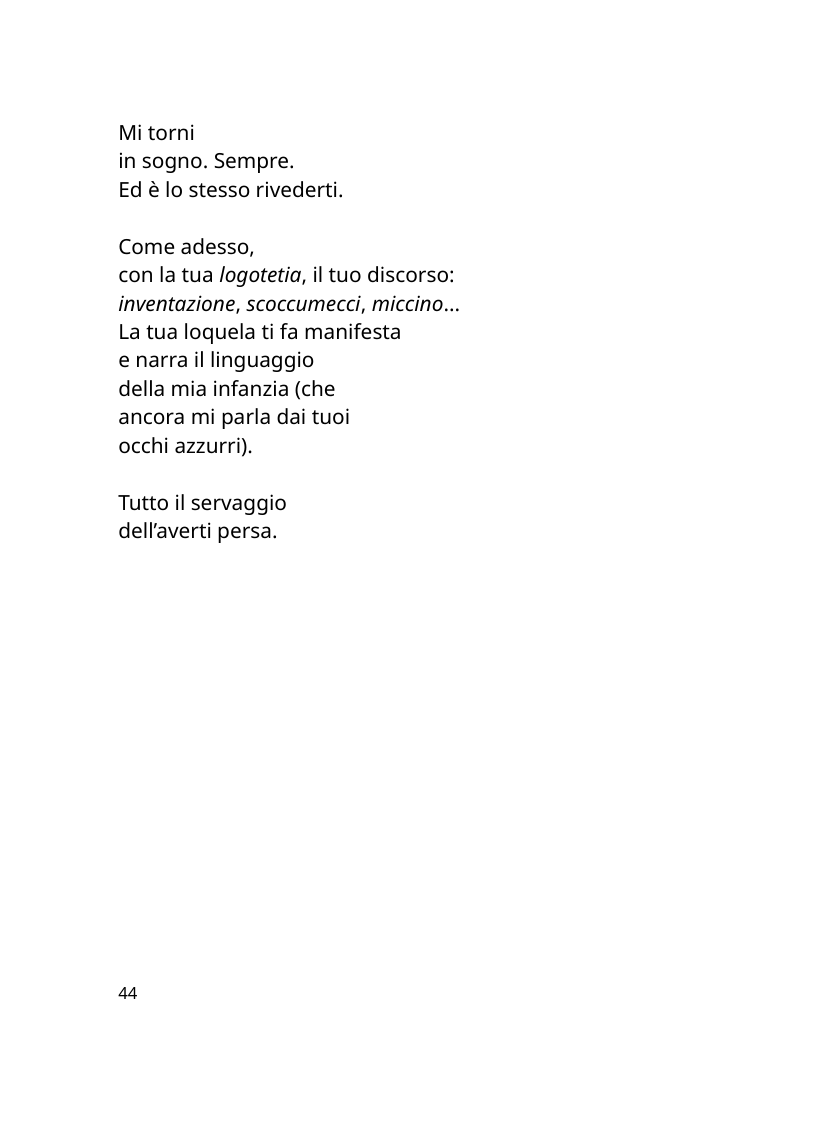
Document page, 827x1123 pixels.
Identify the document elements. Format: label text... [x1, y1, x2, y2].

text inventazione, scoccumecci, miccino... [118, 289, 709, 317]
text Ed è lo stesso rivederti. [118, 175, 709, 203]
text e narra il linguaggio [118, 346, 709, 374]
text della mia infanzia (che [118, 374, 709, 402]
text in sogno. Sempre. [118, 147, 709, 175]
text Mi torni [118, 118, 709, 147]
text La tua loquela ti fa manifesta [118, 317, 709, 346]
text Tutto il servaggio [118, 488, 709, 516]
text occhi azzurri). [118, 431, 709, 459]
text con la tua logotetia, il tuo discorso: [118, 260, 709, 289]
text dell’averti persa. [118, 516, 709, 545]
text ancora mi parla dai tuoi [118, 402, 709, 431]
text Come adesso, [118, 232, 709, 260]
